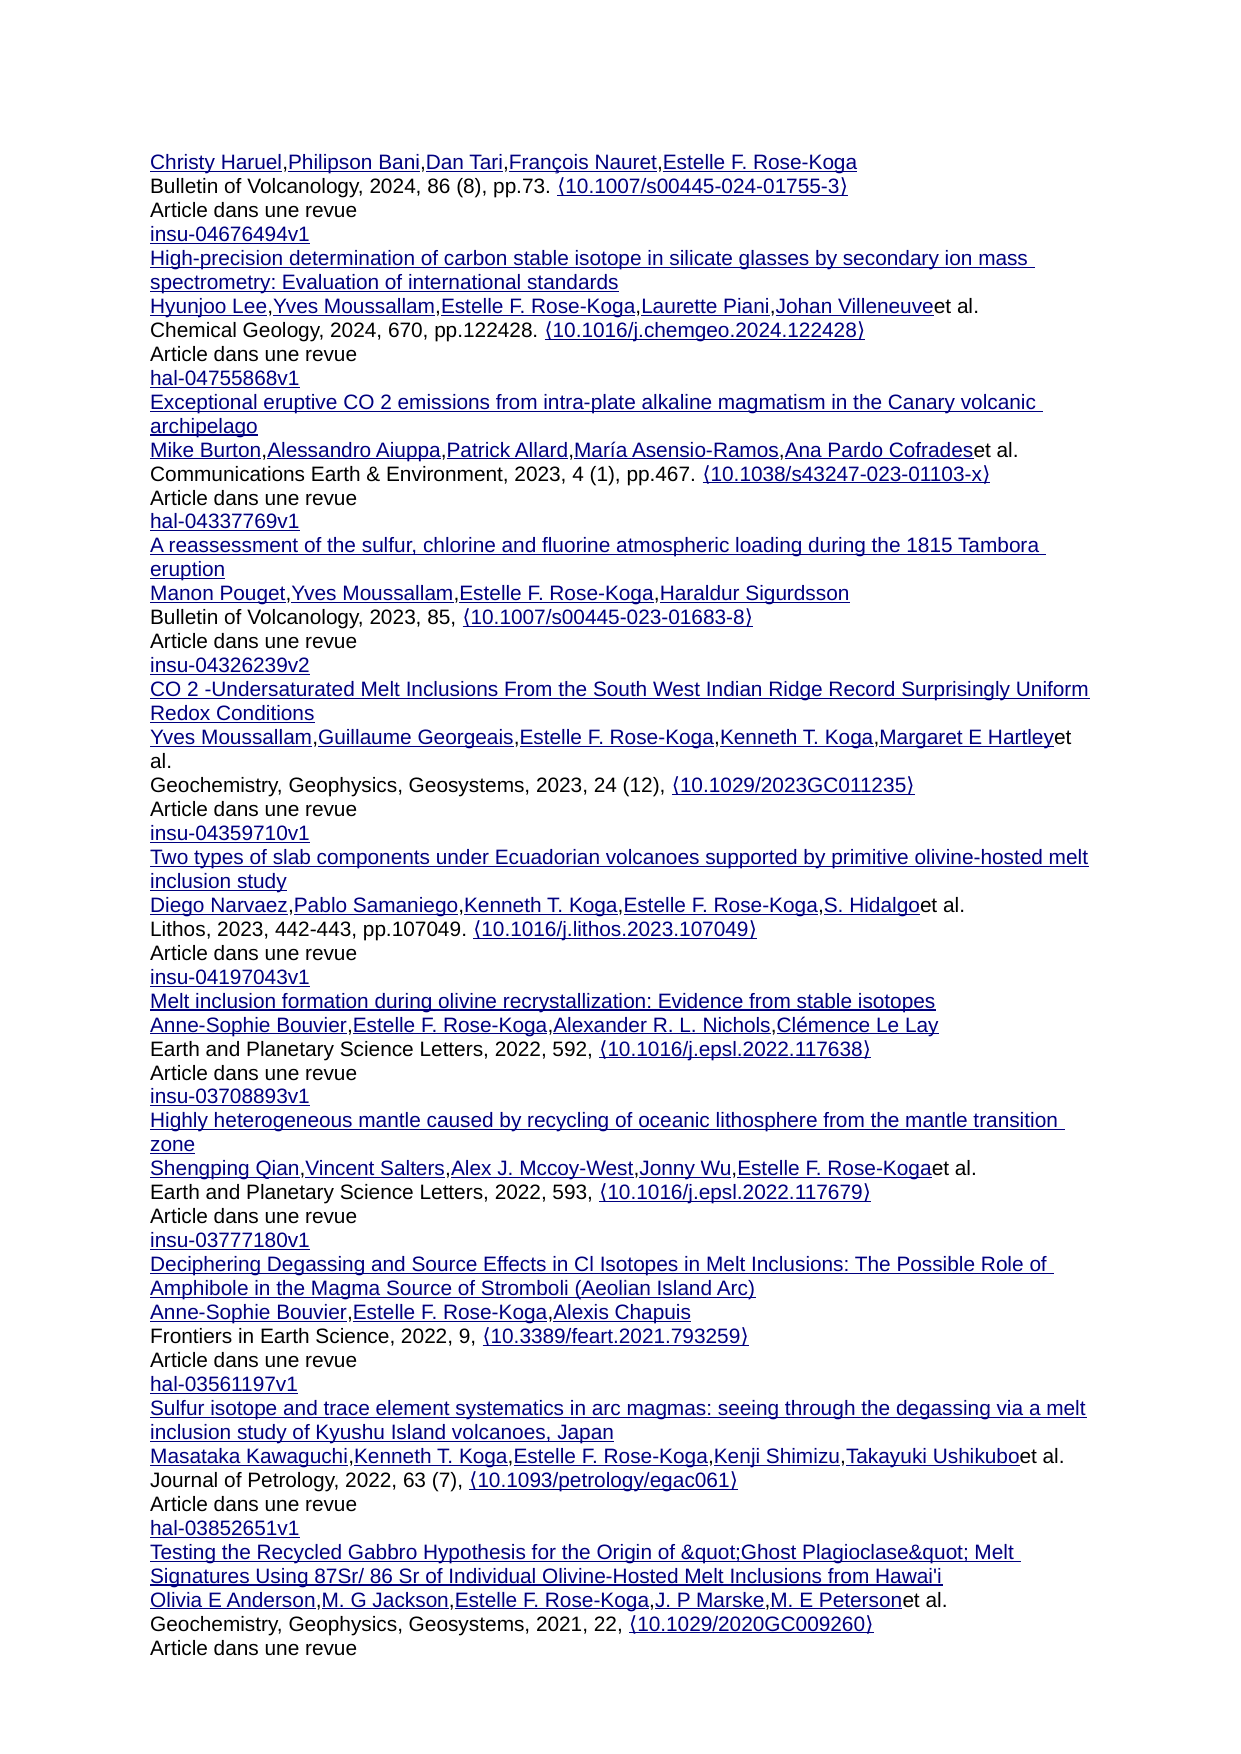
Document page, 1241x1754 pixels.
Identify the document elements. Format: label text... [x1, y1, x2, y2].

table_cell Melt inclusion formation during olivine recrystallization: Evidence from stable isotopes Anne-Sophie Bouvier,Estelle F. Rose-Koga,Alexander R. L. Nichols,Clémence Le Lay Earth and Planetary Science Letters, 2022, 592, ⟨10.1016/j.epsl.2022.117638⟩ Article dans une revue insu-03708893v1 [150, 989, 1090, 1108]
table_cell Christy Haruel,Philipson Bani,Dan Tari,François Nauret,Estelle F. Rose-Koga Bulletin of Volcanology, 2024, 86 (8), pp.73. ⟨10.1007/s00445-024-01755-3⟩ Article dans une revue insu-04676494v1 [150, 150, 1090, 246]
table_cell CO 2 ‐Undersaturated Melt Inclusions From the South West Indian Ridge Record Surprisingly Uniform [150, 677, 1090, 698]
table_cell Testing the Recycled Gabbro Hypothesis for the Origin of &quot;Ghost Plagioclase&quot; Melt Signatures Using 87Sr/ 86 Sr of Individual Olivine‐Hosted Melt Inclusions from Hawai'i Olivia E Anderson,M. G Jackson,Estelle F. Rose-Koga,J. P Marske,M. E Petersonet al. Geochemistry, Geophysics, Geosystems, 2021, 22, ⟨10.1029/2020GC009260⟩ Article dans une revue [150, 1540, 1090, 1659]
table_cell Two types of slab components under Ecuadorian volcanoes supported by primitive olivine-hosted melt inclusion study Diego Narvaez,Pablo Samaniego,Kenneth T. Koga,Estelle F. Rose-Koga,S. Hidalgoet al. Lithos, 2023, 442-443, pp.107049. ⟨10.1016/j.lithos.2023.107049⟩ Article dans une revue insu-04197043v1 [150, 845, 1090, 988]
table_cell High-precision determination of carbon stable isotope in silicate glasses by secondary ion mass spectrometry: Evaluation of international standards Hyunjoo Lee,Yves Moussallam,Estelle F. Rose-Koga,Laurette Piani,Johan Villeneuveet al. Chemical Geology, 2024, 670, pp.122428. ⟨10.1016/j.chemgeo.2024.122428⟩ Article dans une revue hal-04755868v1 [150, 246, 1090, 389]
table_cell Sulfur isotope and trace element systematics in arc magmas: seeing through the degassing via a melt inclusion study of Kyushu Island volcanoes, Japan Masataka Kawaguchi,Kenneth T. Koga,Estelle F. Rose-Koga,Kenji Shimizu,Takayuki Ushikuboet al. Journal of Petrology, 2022, 63 (7), ⟨10.1093/petrology/egac061⟩ Article dans une revue hal-03852651v1 [150, 1396, 1090, 1539]
table_cell Exceptional eruptive CO 2 emissions from intra-plate alkaline magmatism in the Canary volcanic archipelago Mike Burton,Alessandro Aiuppa,Patrick Allard,María Asensio-Ramos,Ana Pardo Cofradeset al. Communications Earth & Environment, 2023, 4 (1), pp.467. ⟨10.1038/s43247-023-01103-x⟩ Article dans une revue hal-04337769v1 [150, 390, 1090, 533]
table_cell Deciphering Degassing and Source Effects in Cl Isotopes in Melt Inclusions: The Possible Role of Amphibole in the Magma Source of Stromboli (Aeolian Island Arc) Anne-Sophie Bouvier,Estelle F. Rose-Koga,Alexis Chapuis Frontiers in Earth Science, 2022, 9, ⟨10.3389/feart.2021.793259⟩ Article dans une revue hal-03561197v1 [150, 1252, 1090, 1396]
table_cell Redox Conditions Yves Moussallam,Guillaume Georgeais,Estelle F. Rose-Koga,Kenneth T. Koga,Margaret E Hartleyet al. Geochemistry, Geophysics, Geosystems, 2023, 24 (12), ⟨10.1029/2023GC011235⟩ Article dans une revue insu-04359710v1 [150, 699, 1090, 845]
table_cell A reassessment of the sulfur, chlorine and fluorine atmospheric loading during the 1815 Tambora eruption Manon Pouget,Yves Moussallam,Estelle F. Rose-Koga,Haraldur Sigurdsson Bulletin of Volcanology, 2023, 85, ⟨10.1007/s00445-023-01683-8⟩ Article dans une revue insu-04326239v2 [150, 533, 1090, 677]
table_cell Highly heterogeneous mantle caused by recycling of oceanic lithosphere from the mantle transition zone Shengping Qian,Vincent Salters,Alex J. Mccoy-West,Jonny Wu,Estelle F. Rose-Kogaet al. Earth and Planetary Science Letters, 2022, 593, ⟨10.1016/j.epsl.2022.117679⟩ Article dans une revue insu-03777180v1 [150, 1108, 1090, 1252]
